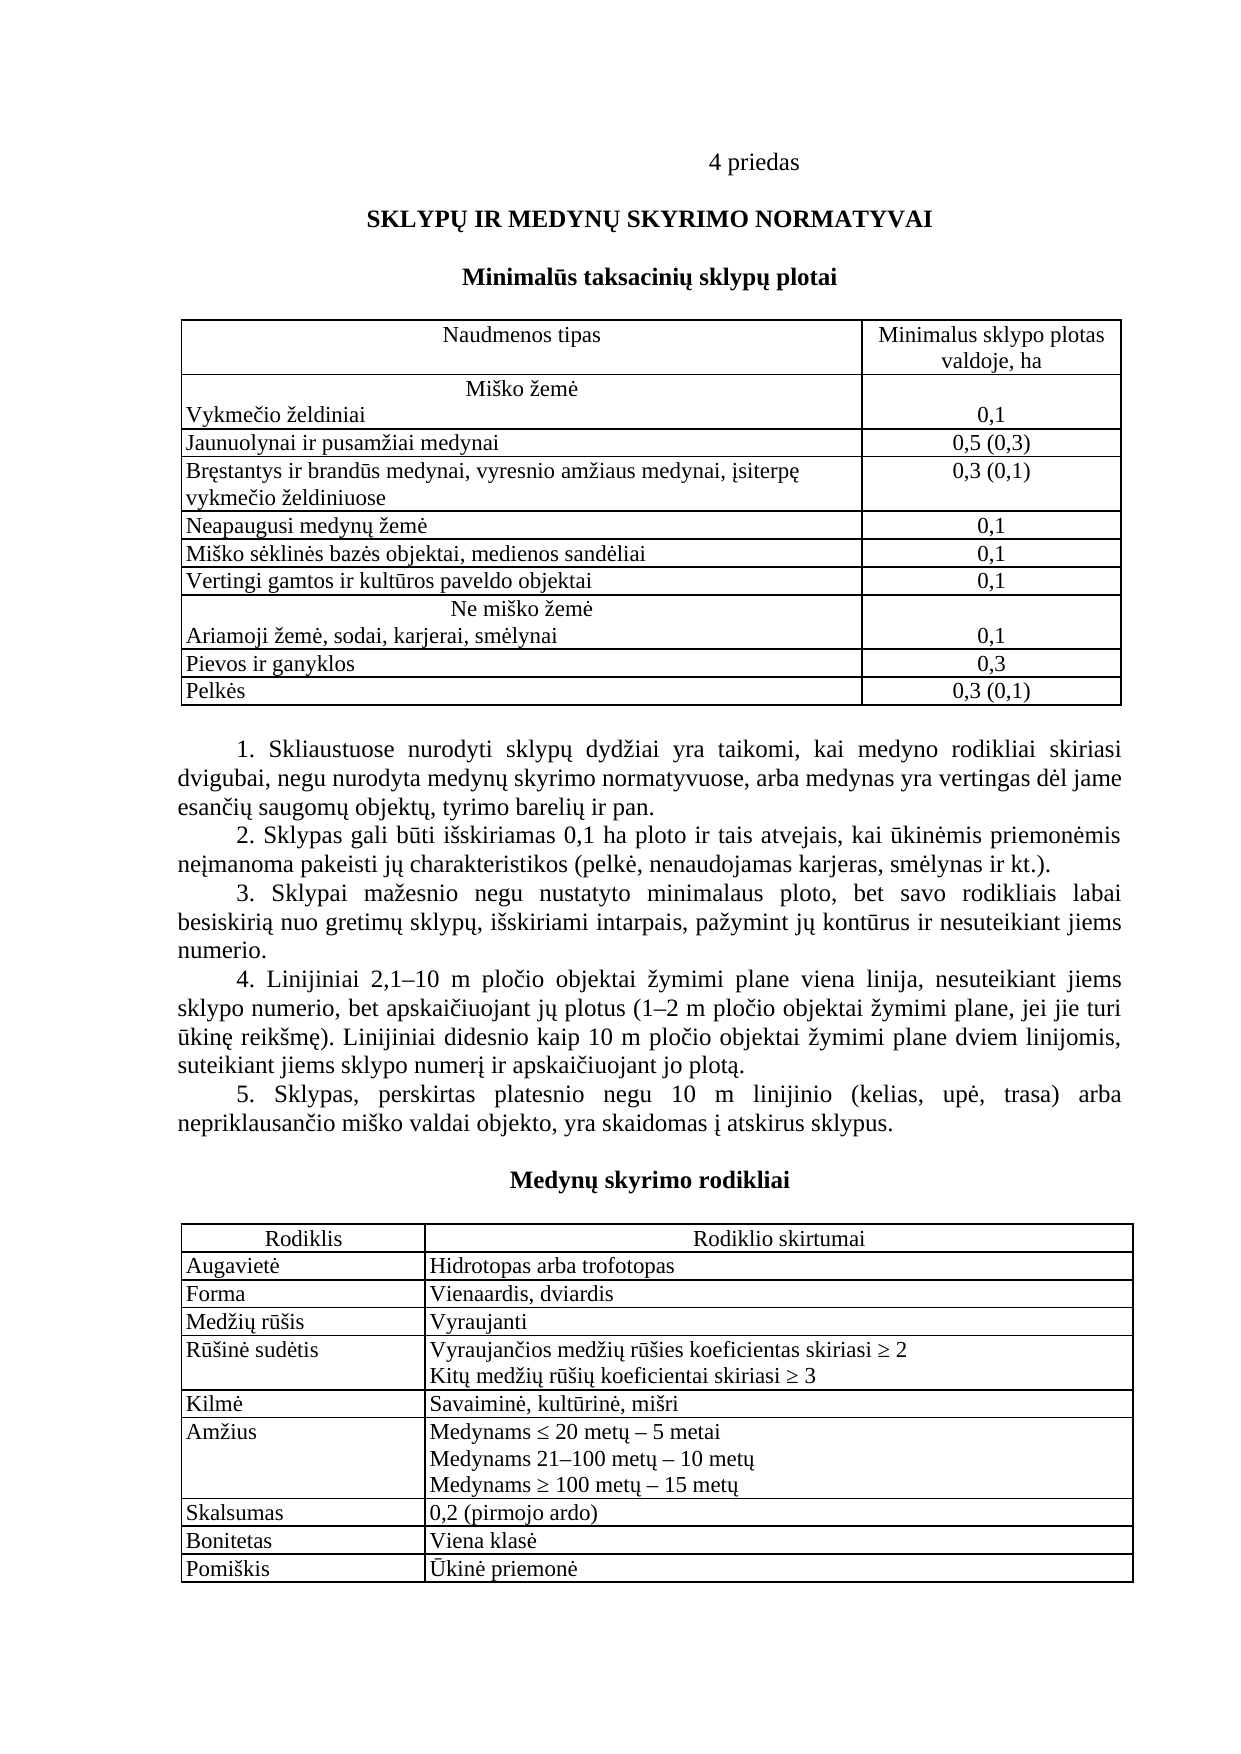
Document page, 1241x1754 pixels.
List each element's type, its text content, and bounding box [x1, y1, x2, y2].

table_cell 0,1 [863, 402, 1120, 428]
table_header Naudmenos tipas [182, 321, 861, 374]
text 4. Linijiniai 2,1–10 m pločio objektai žymimi plane viena linija, nesuteikiant jiems sklypo numerio, bet apskaičiuojant jų plotus (1–2 m pločio objektai žymimi plane, jei jie turi ūkinę reikšmę). Linijiniai didesnio kaip 10 m pločio objektai žymimi plane dviem linijomis, suteikiant jiems sklypo numerį ir apskaičiuojant jo plotą. [177, 964, 1122, 1079]
table_header Minimalus sklypo plotas valdoje, ha [863, 321, 1120, 374]
table_cell 0,2 (pirmojo ardo) [426, 1499, 1132, 1525]
table_cell Skalsumas [182, 1499, 424, 1525]
table_cell Neapaugusi medynų žemė [182, 512, 861, 538]
table_cell Medynams ≤ 20 metų – 5 metai Medynams 21–100 metų – 10 metų Medynams ≥ 100 metų – 15 metų [426, 1418, 1132, 1497]
table_header Rodiklio skirtumai [426, 1225, 1132, 1251]
table_cell Miško sėklinės bazės objektai, medienos sandėliai [182, 540, 861, 566]
table_cell 0,3 (0,1) [863, 457, 1120, 510]
table_cell 0,1 [863, 512, 1120, 538]
text SKLYPŲ IR MEDYNŲ SKYRIMO NORMATYVAI [177, 204, 1122, 233]
table_cell Ariamoji žemė, sodai, karjerai, smėlynai [182, 622, 861, 648]
table_cell 0,1 [863, 622, 1120, 648]
table_cell Vyraujanti [426, 1308, 1132, 1335]
table_cell Medžių rūšis [182, 1308, 424, 1335]
table_cell Vykmečio želdiniai [182, 402, 861, 428]
table_cell Augavietė [182, 1253, 424, 1279]
table_cell Rūšinė sudėtis [182, 1336, 424, 1389]
table_cell Amžius [182, 1418, 424, 1497]
table_cell Miško žemė [182, 375, 861, 402]
table_cell Ūkinė priemonė [426, 1555, 1132, 1581]
table_cell Forma [182, 1281, 424, 1307]
table_cell 0,1 [863, 568, 1120, 594]
table_cell 0,3 (0,1) [863, 678, 1120, 704]
text 4 priedas [177, 147, 1122, 176]
table_cell Jaunuolynai ir pusamžiai medynai [182, 430, 861, 456]
table_cell [863, 596, 1120, 622]
table_cell Vyraujančios medžių rūšies koeficientas skiriasi ≥ 2 Kitų medžių rūšių koeficientai skiriasi ≥ 3 [426, 1336, 1132, 1389]
table_cell Hidrotopas arba trofotopas [426, 1253, 1132, 1279]
table_cell Ne miško žemė [182, 596, 861, 622]
table_cell Pomiškis [182, 1555, 424, 1581]
table_cell Pievos ir ganyklos [182, 650, 861, 676]
text 5. Sklypas, perskirtas platesnio negu 10 m linijinio (kelias, upė, trasa) arba nepriklausančio miško valdai objekto, yra skaidomas į atskirus sklypus. [177, 1079, 1122, 1137]
table_cell 0,1 [863, 540, 1120, 566]
text Minimalūs taksacinių sklypų plotai [177, 262, 1122, 291]
text Medynų skyrimo rodikliai [177, 1166, 1122, 1194]
text 2. Sklypas gali būti išskiriamas 0,1 ha ploto ir tais atvejais, kai ūkinėmis priemonėmis neįmanoma pakeisti jų charakteristikos (pelkė, nenaudojamas karjeras, smėlynas ir kt.). [177, 821, 1122, 878]
table_cell Vienaardis, dviardis [426, 1281, 1132, 1307]
table_cell Viena klasė [426, 1527, 1132, 1553]
table_cell 0,5 (0,3) [863, 430, 1120, 456]
table_cell Vertingi gamtos ir kultūros paveldo objektai [182, 568, 861, 594]
table_header Rodiklis [182, 1225, 424, 1251]
table_cell Bonitetas [182, 1527, 424, 1553]
table_cell Bręstantys ir brandūs medynai, vyresnio amžiaus medynai, įsiterpę vykmečio želdiniuose [182, 457, 861, 510]
table_cell Savaiminė, kultūrinė, mišri [426, 1391, 1132, 1417]
table_cell Kilmė [182, 1391, 424, 1417]
table_cell Pelkės [182, 678, 861, 704]
text 3. Sklypai mažesnio negu nustatyto minimalaus ploto, bet savo rodikliais labai besiskirią nuo gretimų sklypų, išskiriami intarpais, pažymint jų kontūrus ir nesuteikiant jiems numerio. [177, 878, 1122, 964]
text 1. Skliaustuose nurodyti sklypų dydžiai yra taikomi, kai medyno rodikliai skiriasi dvigubai, negu nurodyta medynų skyrimo normatyvuose, arba medynas yra vertingas dėl jame esančių saugomų objektų, tyrimo barelių ir pan. [177, 734, 1122, 821]
table_cell 0,3 [863, 650, 1120, 676]
table_cell [863, 375, 1120, 402]
